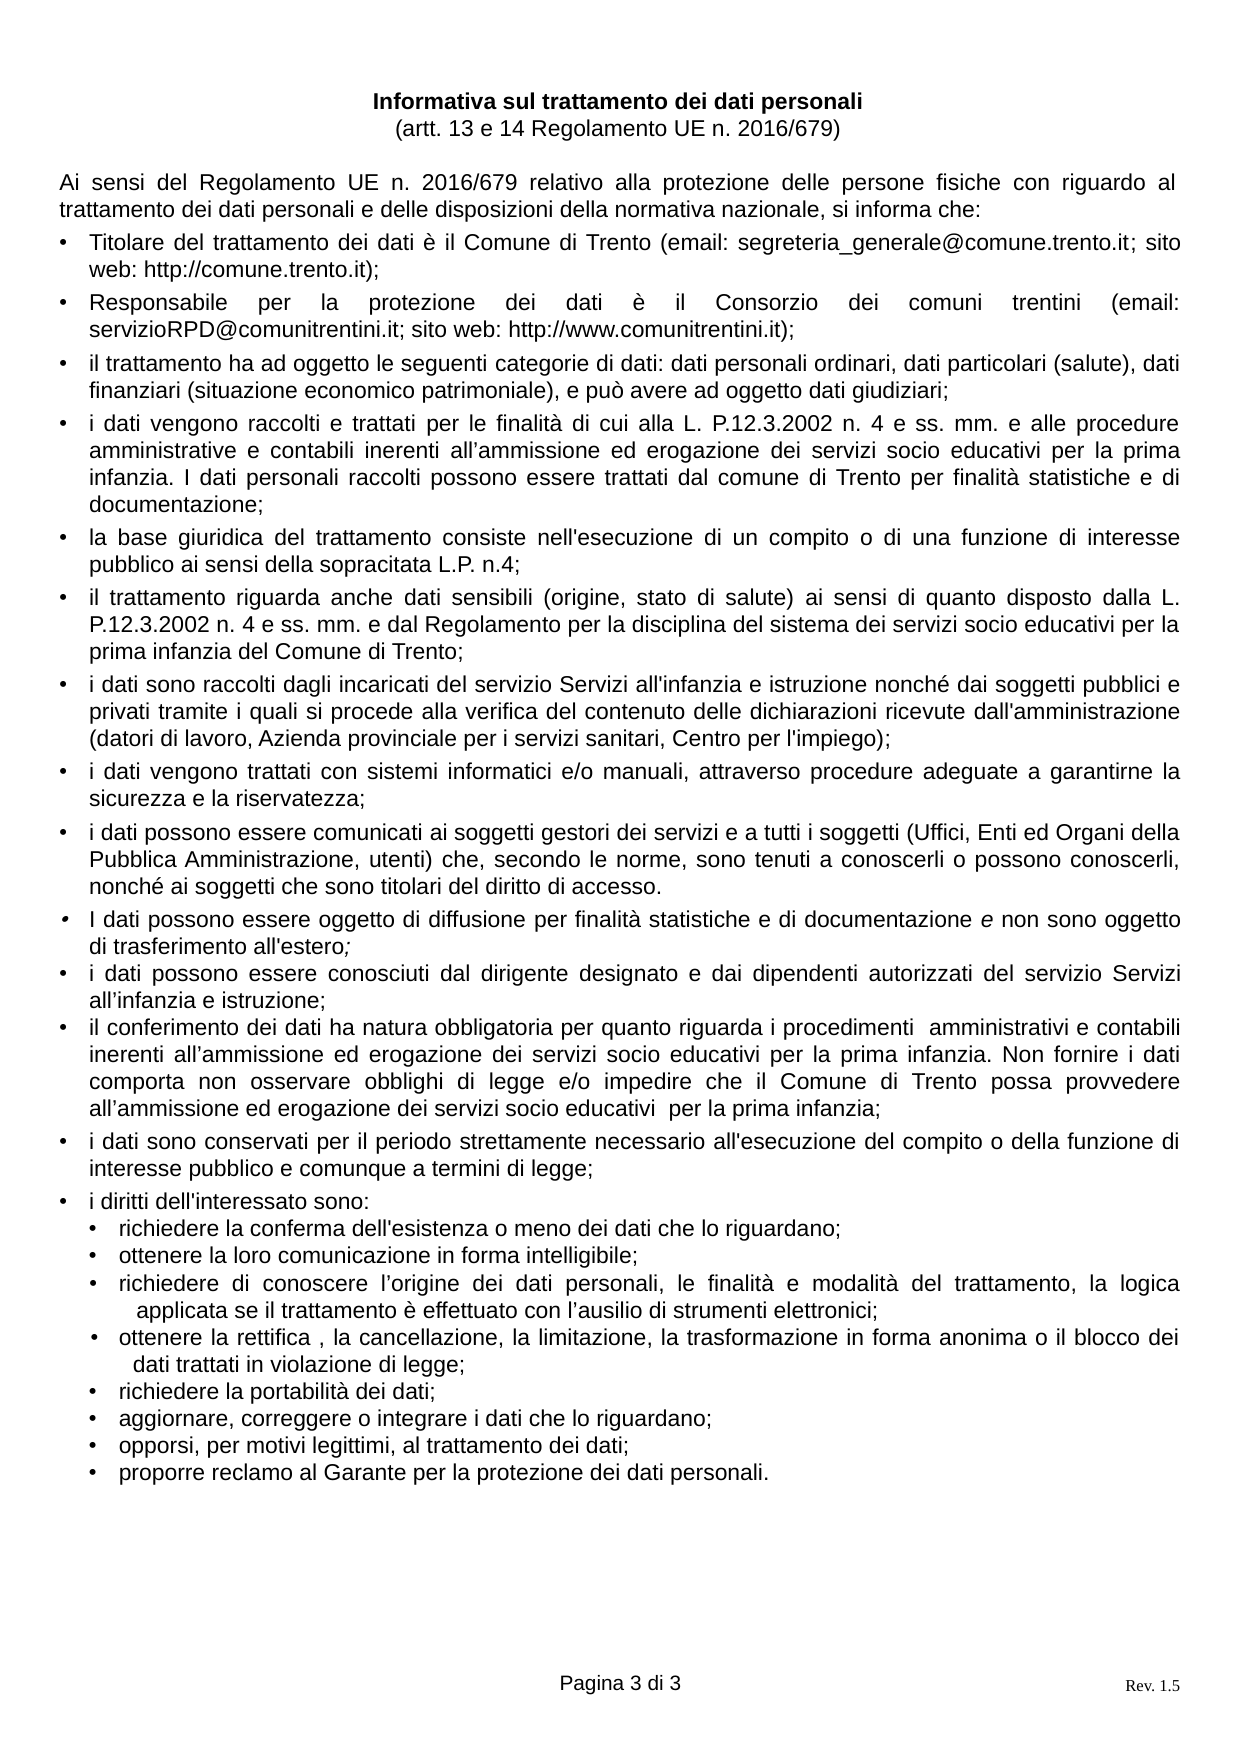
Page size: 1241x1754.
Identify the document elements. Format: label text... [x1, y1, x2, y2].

text Informativa sul trattamento dei dati personali [59, 88, 1176, 115]
text (artt. 13 e 14 Regolamento UE n. 2016/679) [59, 115, 1176, 142]
list I dati possono essere oggetto di diffusione per finalità statistiche e di documentazione e non sono oggetto di trasferimento all'estero; [59, 905, 1181, 959]
list richiedere di conoscere l’origine dei dati personali, le finalità e modalità del trattamento, la logica applicata se il trattamento è effettuato con l’ausilio di strumenti elettronici; [89, 1269, 1181, 1323]
list richiedere la portabilità dei dati; [89, 1378, 1181, 1405]
list i dati sono conservati per il periodo strettamente necessario all'esecuzione del compito o della funzione di interesse pubblico e comunque a termini di legge; [59, 1128, 1181, 1182]
list opporsi, per motivi legittimi, al trattamento dei dati; [89, 1432, 1181, 1459]
list il trattamento riguarda anche dati sensibili (origine, stato di salute) ai sensi di quanto disposto dalla L. P.12.3.2002 n. 4 e ss. mm. e dal Regolamento per la disciplina del sistema dei servizi socio educativi per la prima infanzia del Comune di Trento; [59, 584, 1181, 665]
list aggiornare, correggere o integrare i dati che lo riguardano; [89, 1405, 1181, 1432]
list il conferimento dei dati ha natura obbligatoria per quanto riguarda i procedimenti amministrativi e contabili inerenti all’ammissione ed erogazione dei servizi socio educativi per la prima infanzia. Non fornire i dati comporta non osservare obblighi di legge e/o impedire che il Comune di Trento possa provvedere all’ammissione ed erogazione dei servizi socio educativi per la prima infanzia; [59, 1014, 1181, 1122]
list Ai sensi del Regolamento UE n. 2016/679 relativo alla protezione delle persone fisiche con riguardo al trattamento dei dati personali e delle disposizioni della normativa nazionale, si informa che: [59, 169, 1176, 223]
list Titolare del trattamento dei dati è il Comune di Trento (email: segreteria_generale@comune.trento.it; sito web: http://comune.trento.it); [59, 229, 1181, 283]
list i dati vengono raccolti e trattati per le finalità di cui alla L. P.12.3.2002 n. 4 e ss. mm. e alle procedure amministrative e contabili inerenti all’ammissione ed erogazione dei servizi socio educativi per la prima infanzia. I dati personali raccolti possono essere trattati dal comune di Trento per finalità statistiche e di documentazione; [59, 409, 1181, 518]
list i dati possono essere conosciuti dal dirigente designato e dai dipendenti autorizzati del servizio Servizi all’infanzia e istruzione; [59, 959, 1181, 1014]
list ottenere la rettifica , la cancellazione, la limitazione, la trasformazione in forma anonima o il blocco dei dati trattati in violazione di legge; [90, 1323, 1181, 1378]
list Responsabile per la protezione dei dati è il Consorzio dei comuni trentini (email: servizioRPD@comunitrentini.it; sito web: http://www.comunitrentini.it); [59, 289, 1181, 343]
list i diritti dell'interessato sono: [59, 1188, 1181, 1215]
list i dati vengono trattati con sistemi informatici e/o manuali, attraverso procedure adeguate a garantirne la sicurezza e la riservatezza; [59, 758, 1181, 812]
list proporre reclamo al Garante per la protezione dei dati personali. [89, 1459, 1181, 1486]
list richiedere la conferma dell'esistenza o meno dei dati che lo riguardano; [89, 1215, 1181, 1242]
list i dati possono essere comunicati ai soggetti gestori dei servizi e a tutti i soggetti (Uffici, Enti ed Organi della Pubblica Amministrazione, utenti) che, secondo le norme, sono tenuti a conoscerli o possono conoscerli, nonché ai soggetti che sono titolari del diritto di accesso. [59, 818, 1181, 899]
list il trattamento ha ad oggetto le seguenti categorie di dati: dati personali ordinari, dati particolari (salute), dati finanziari (situazione economico patrimoniale), e può avere ad oggetto dati giudiziari; [59, 349, 1181, 403]
list ottenere la loro comunicazione in forma intelligibile; [89, 1242, 1181, 1269]
list la base giuridica del trattamento consiste nell'esecuzione di un compito o di una funzione di interesse pubblico ai sensi della sopracitata L.P. n.4; [59, 524, 1181, 578]
list i dati sono raccolti dagli incaricati del servizio Servizi all'infanzia e istruzione nonché dai soggetti pubblici e privati tramite i quali si procede alla verifica del contenuto delle dichiarazioni ricevute dall'amministrazione (datori di lavoro, Azienda provinciale per i servizi sanitari, Centro per l'impiego); [59, 671, 1181, 752]
